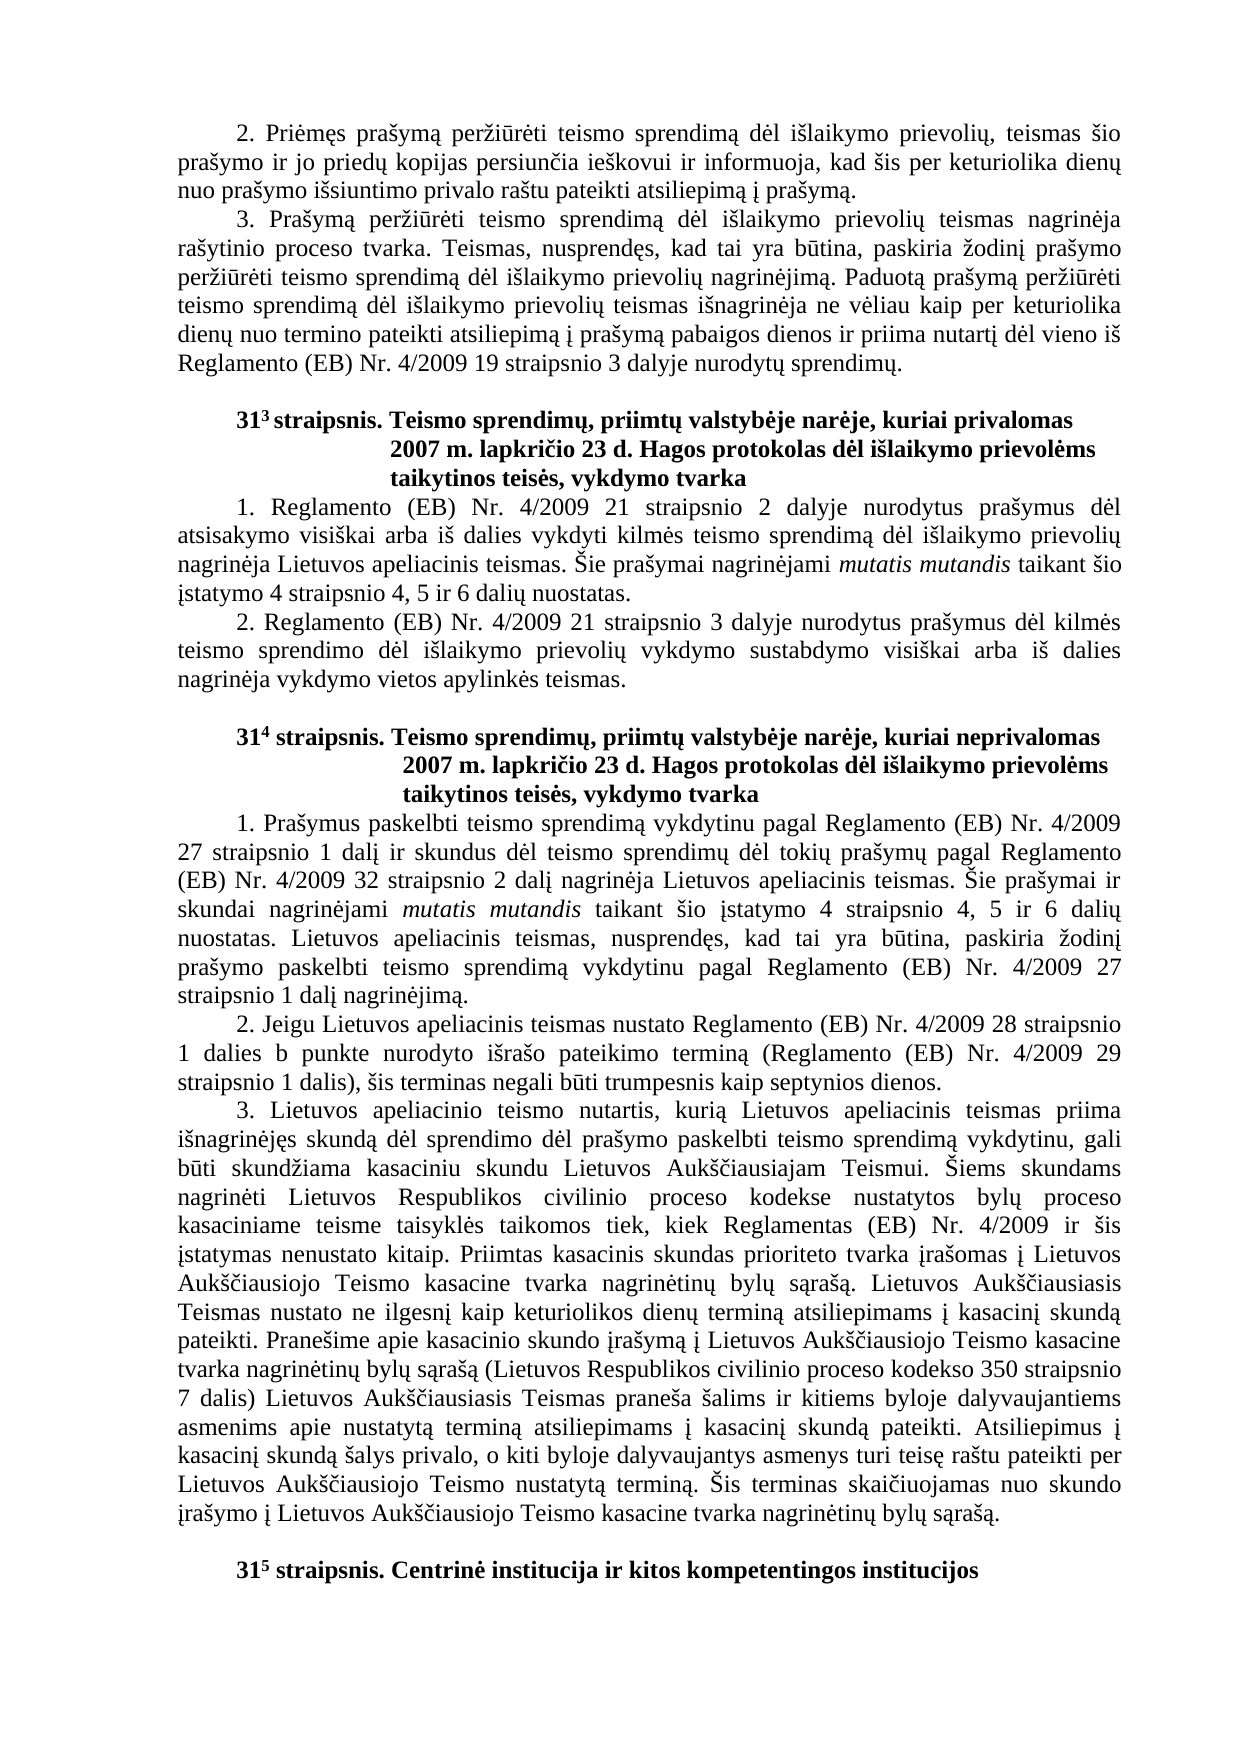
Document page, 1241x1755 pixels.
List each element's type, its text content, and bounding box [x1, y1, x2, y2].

text 2. Reglamento (EB) Nr. 4/2009 21 straipsnio 3 dalyje nurodytus prašymus dėl kilmės teismo sprendimo dėl išlaikymo prievolių vykdymo sustabdymo visiškai arba iš dalies nagrinėja vykdymo vietos apylinkės teismas. [177, 607, 1122, 693]
text 1. Reglamento (EB) Nr. 4/2009 21 straipsnio 2 dalyje nurodytus prašymus dėl atsisakymo visiškai arba iš dalies vykdyti kilmės teismo sprendimą dėl išlaikymo prievolių nagrinėja Lietuvos apeliacinis teismas. Šie prašymai nagrinėjami mutatis mutandis taikant šio įstatymo 4 straipsnio 4, 5 ir 6 dalių nuostatas. [177, 492, 1122, 607]
text 3. Lietuvos apeliacinio teismo nutartis, kurią Lietuvos apeliacinis teismas priima išnagrinėjęs skundą dėl sprendimo dėl prašymo paskelbti teismo sprendimą vykdytinu, gali būti skundžiama kasaciniu skundu Lietuvos Aukščiausiajam Teismui. Šiems skundams nagrinėti Lietuvos Respublikos civilinio proceso kodekse nustatytos bylų proceso kasaciniame teisme taisyklės taikomos tiek, kiek Reglamentas (EB) Nr. 4/2009 ir šis įstatymas nenustato kitaip. Priimtas kasacinis skundas prioriteto tvarka įrašomas į Lietuvos Aukščiausiojo Teismo kasacine tvarka nagrinėtinų bylų sąrašą. Lietuvos Aukščiausiasis Teismas nustato ne ilgesnį kaip keturiolikos dienų terminą atsiliepimams į kasacinį skundą pateikti. Pranešime apie kasacinio skundo įrašymą į Lietuvos Aukščiausiojo Teismo kasacine tvarka nagrinėtinų bylų sąrašą (Lietuvos Respublikos civilinio proceso kodekso 350 straipsnio 7 dalis) Lietuvos Aukščiausiasis Teismas praneša šalims ir kitiems byloje dalyvaujantiems asmenims apie nustatytą terminą atsiliepimams į kasacinį skundą pateikti. Atsiliepimus į kasacinį skundą šalys privalo, o kiti byloje dalyvaujantys asmenys turi teisę raštu pateikti per Lietuvos Aukščiausiojo Teismo nustatytą terminą. Šis terminas skaičiuojamas nuo skundo įrašymo į Lietuvos Aukščiausiojo Teismo kasacine tvarka nagrinėtinų bylų sąrašą. [177, 1096, 1122, 1527]
text 2. Priėmęs prašymą peržiūrėti teismo sprendimą dėl išlaikymo prievolių, teismas šio prašymo ir jo priedų kopijas persiunčia ieškovui ir informuoja, kad šis per keturiolika dienų nuo prašymo išsiuntimo privalo raštu pateikti atsiliepimą į prašymą. [177, 118, 1122, 204]
text 314 straipsnis. Teismo sprendimų, priimtų valstybėje narėje, kuriai neprivalomas 2007 m. lapkričio 23 d. Hagos protokolas dėl išlaikymo prievolėms taikytinos teisės, vykdymo tvarka [236, 722, 1122, 808]
text 2. Jeigu Lietuvos apeliacinis teismas nustato Reglamento (EB) Nr. 4/2009 28 straipsnio 1 dalies b punkte nurodyto išrašo pateikimo terminą (Reglamento (EB) Nr. 4/2009 29 straipsnio 1 dalis), šis terminas negali būti trumpesnis kaip septynios dienos. [177, 1009, 1122, 1096]
text 315 straipsnis. Centrinė institucija ir kitos kompetentingos institucijos [177, 1556, 1122, 1584]
text 1. Prašymus paskelbti teismo sprendimą vykdytinu pagal Reglamento (EB) Nr. 4/2009 27 straipsnio 1 dalį ir skundus dėl teismo sprendimų dėl tokių prašymų pagal Reglamento (EB) Nr. 4/2009 32 straipsnio 2 dalį nagrinėja Lietuvos apeliacinis teismas. Šie prašymai ir skundai nagrinėjami mutatis mutandis taikant šio įstatymo 4 straipsnio 4, 5 ir 6 dalių nuostatas. Lietuvos apeliacinis teismas, nusprendęs, kad tai yra būtina, paskiria žodinį prašymo paskelbti teismo sprendimą vykdytinu pagal Reglamento (EB) Nr. 4/2009 27 straipsnio 1 dalį nagrinėjimą. [177, 808, 1122, 1009]
text 313 straipsnis. Teismo sprendimų, priimtų valstybėje narėje, kuriai privalomas 2007 m. lapkričio 23 d. Hagos protokolas dėl išlaikymo prievolėms taikytinos teisės, vykdymo tvarka [236, 406, 1122, 492]
text 3. Prašymą peržiūrėti teismo sprendimą dėl išlaikymo prievolių teismas nagrinėja rašytinio proceso tvarka. Teismas, nusprendęs, kad tai yra būtina, paskiria žodinį prašymo peržiūrėti teismo sprendimą dėl išlaikymo prievolių nagrinėjimą. Paduotą prašymą peržiūrėti teismo sprendimą dėl išlaikymo prievolių teismas išnagrinėja ne vėliau kaip per keturiolika dienų nuo termino pateikti atsiliepimą į prašymą pabaigos dienos ir priima nutartį dėl vieno iš Reglamento (EB) Nr. 4/2009 19 straipsnio 3 dalyje nurodytų sprendimų. [177, 204, 1122, 377]
